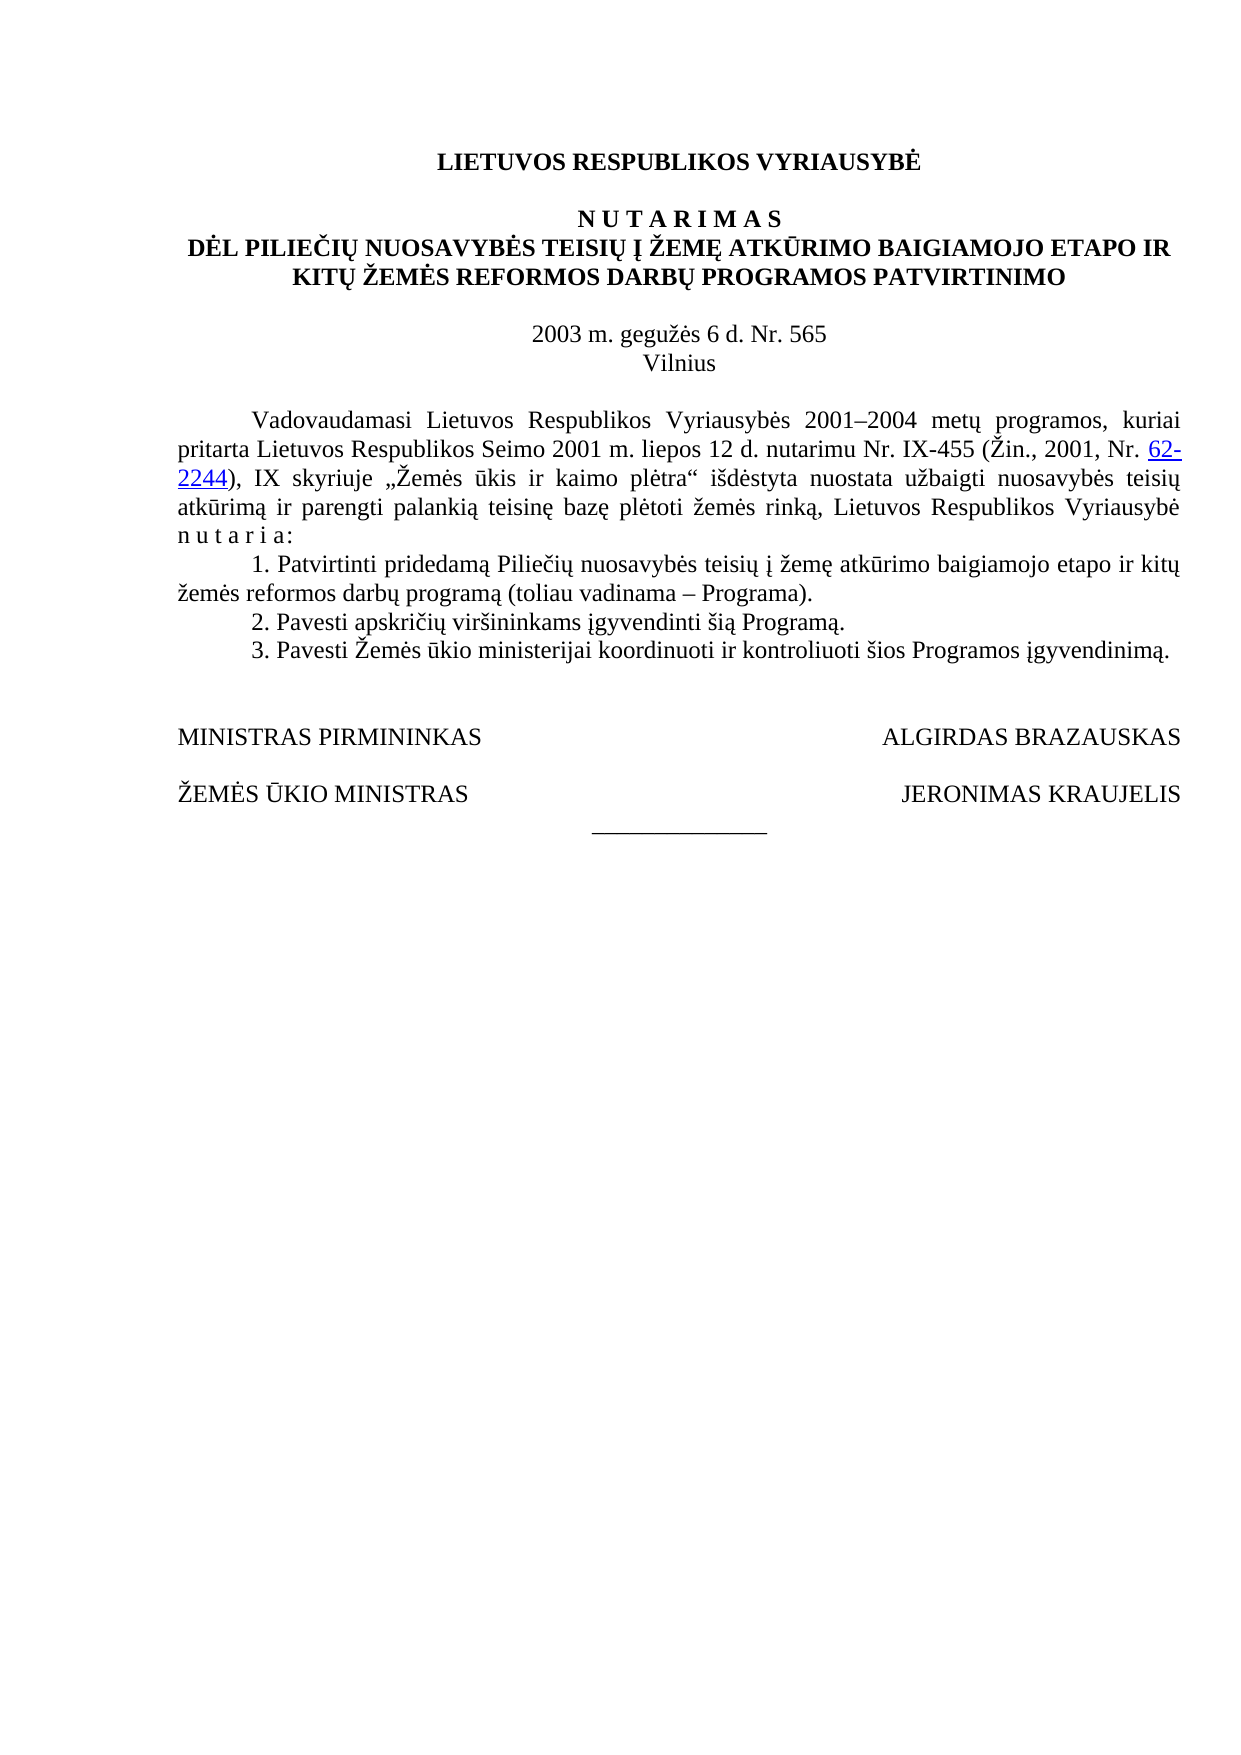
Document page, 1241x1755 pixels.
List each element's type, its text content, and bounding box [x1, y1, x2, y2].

text DĖL PILIEČIŲ NUOSAVYBĖS TEISIŲ Į ŽEMĘ ATKŪRIMO BAIGIAMOJO ETAPO IR KITŲ ŽEMĖS REFORMOS DARBŲ PROGRAMOS PATVIRTINIMO [177, 233, 1181, 291]
text MINISTRAS PIRMININKAS ALGIRDAS BRAZAUSKAS [177, 722, 1181, 751]
text 3. Pavesti Žemės ūkio ministerijai koordinuoti ir kontroliuoti šios Programos įgyvendinimą. [177, 636, 1181, 664]
text N U T A R I M A S [177, 204, 1181, 233]
text 1. Patvirtinti pridedamą Piliečių nuosavybės teisių į žemę atkūrimo baigiamojo etapo ir kitų žemės reformos darbų programą (toliau vadinama – Programa). [177, 549, 1181, 607]
text 2003 m. gegužės 6 d. Nr. 565 [177, 319, 1181, 348]
text Žemės ūkio ministras Jeronimas Kraujelis [177, 779, 1181, 808]
text ______________ [177, 808, 1181, 837]
text Vadovaudamasi Lietuvos Respublikos Vyriausybės 2001–2004 metų programos, kuriai pritarta Lietuvos Respublikos Seimo 2001 m. liepos 12 d. nutarimu Nr. IX-455 (Žin., 2001, Nr. 62-2244), IX skyriuje „Žemės ūkis ir kaimo plėtra“ išdėstyta nuostata užbaigti nuosavybės teisių atkūrimą ir parengti palankią teisinę bazę plėtoti žemės rinką, Lietuvos Respublikos Vyriausybė nutaria: [177, 406, 1181, 549]
text 2. Pavesti apskričių viršininkams įgyvendinti šią Programą. [177, 607, 1181, 636]
text Vilnius [177, 348, 1181, 377]
text LIETUVOS RESPUBLIKOS VYRIAUSYBĖ [177, 147, 1181, 176]
